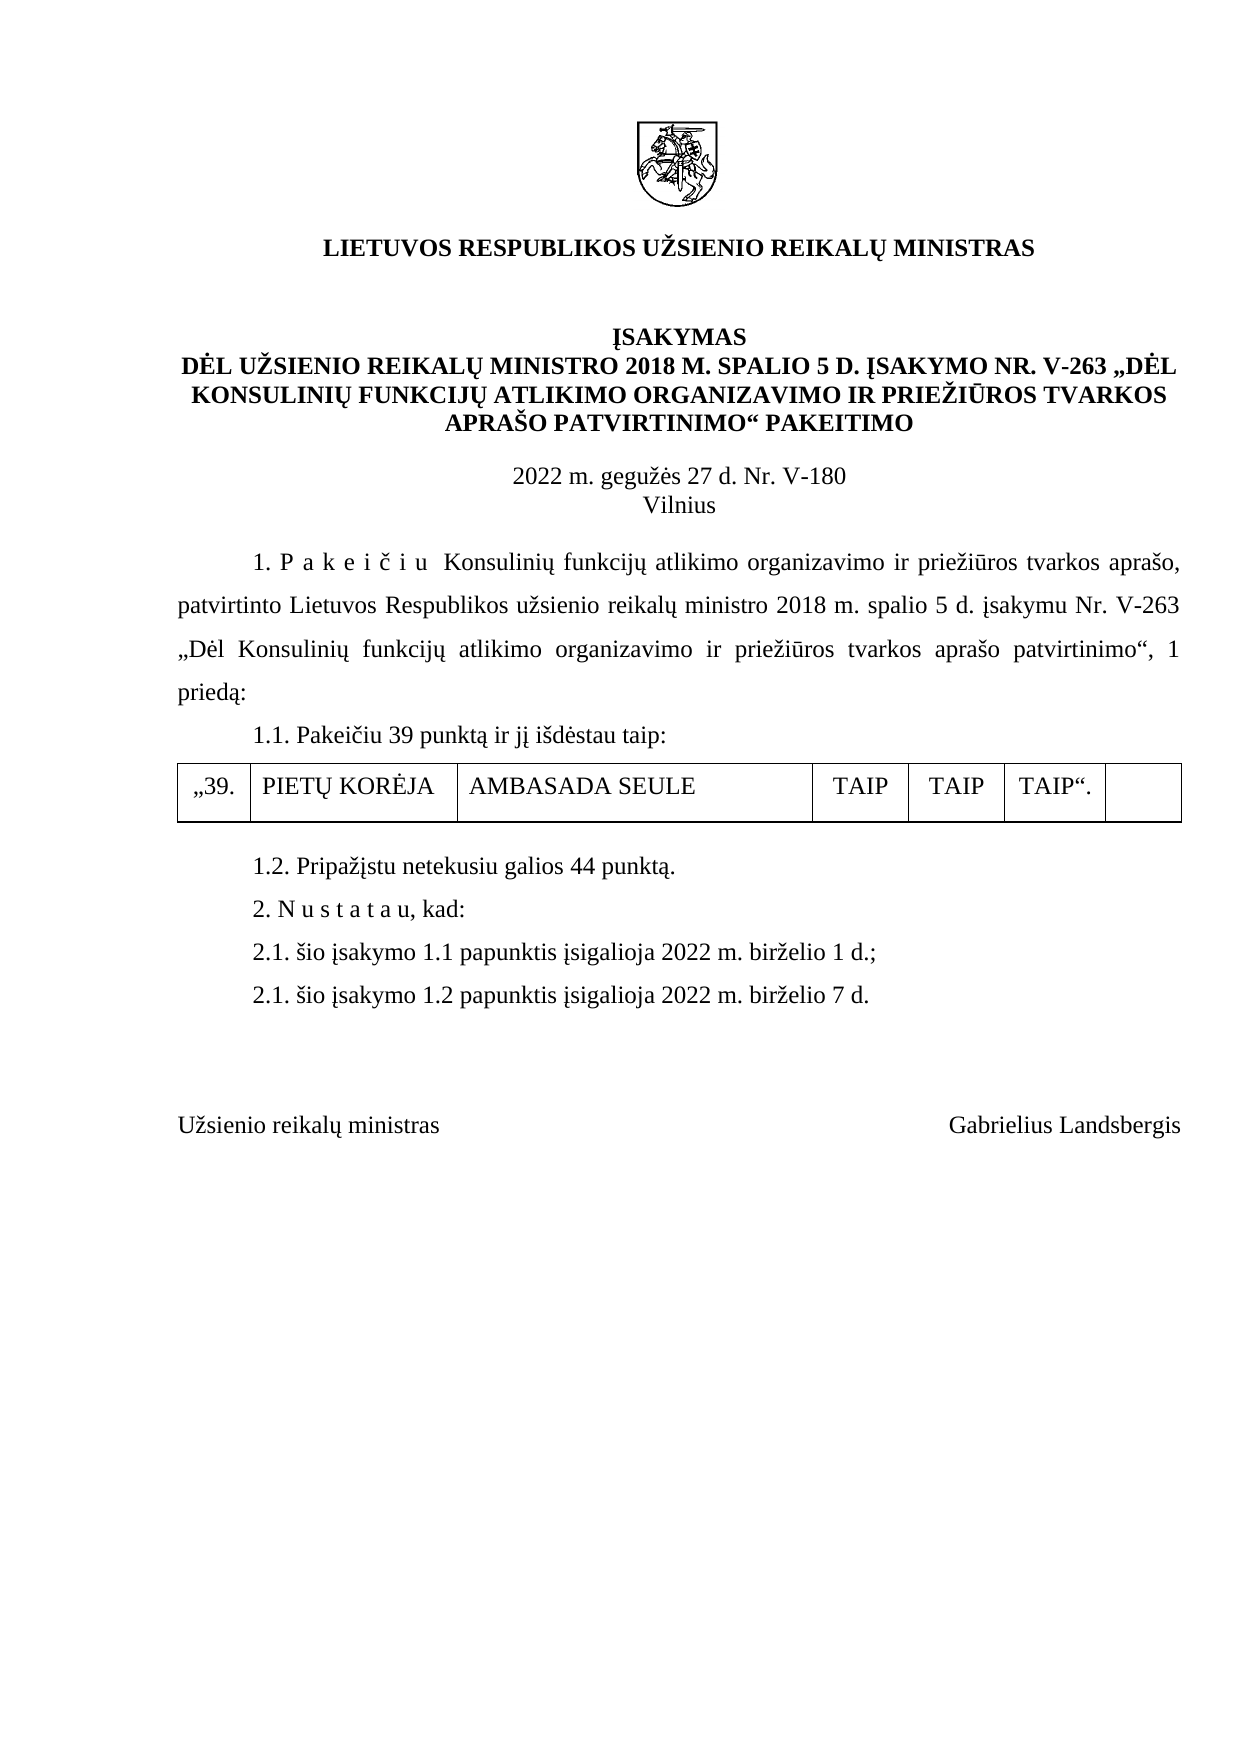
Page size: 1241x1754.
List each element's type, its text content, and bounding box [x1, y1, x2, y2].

table_header TAIP [813, 764, 908, 821]
table_header PIETŲ KORĖJA [251, 764, 457, 821]
table_header TAIP [909, 764, 1004, 821]
text LIETUVOS RESPUBLIKOS UŽSIENIO REIKALŲ MINISTRAS [177, 233, 1181, 262]
text 1.1. Pakeičiu 39 punktą ir jį išdėstau taip: [177, 720, 1181, 749]
text ĮSAKYMAS [177, 322, 1181, 351]
table_header „39. [178, 764, 250, 821]
table_header AMBASADA SEULE [458, 764, 812, 821]
text 2.1. šio įsakymo 1.1 papunktis įsigalioja 2022 m. birželio 1 d.; [177, 937, 1181, 966]
text 1. P a k e i č i u Konsulinių funkcijų atlikimo organizavimo ir priežiūros tvarkos aprašo, patvirtinto Lietuvos Respublikos užsienio reikalų ministro 2018 m. spalio 5 d. įsakymu Nr. V-263 „Dėl Konsulinių funkcijų atlikimo organizavimo ir priežiūros tvarkos aprašo patvirtinimo“, 1 priedą: [177, 547, 1181, 706]
text 2022 m. gegužės 27 d. Nr. V-180 [177, 461, 1181, 490]
text 1.2. Pripažįstu netekusiu galios 44 punktą. [177, 851, 1181, 880]
text Užsienio reikalų ministras Gabrielius Landsbergis [177, 1110, 1181, 1139]
text Vilnius [177, 490, 1181, 519]
table_header TAIP“. [1005, 764, 1105, 821]
text 2.1. šio įsakymo 1.2 papunktis įsigalioja 2022 m. birželio 7 d. [177, 981, 1181, 1009]
table_header [1106, 764, 1181, 821]
text 2. N u s t a t a u, kad: [177, 894, 1181, 923]
text DĖL UŽSIENIO REIKALŲ MINISTRO 2018 M. SPALIO 5 D. ĮSAKYMO NR. V-263 „DĖL KONSULINIŲ FUNKCIJŲ ATLIKIMO ORGANIZAVIMO IR PRIEŽIŪROS TVARKOS APRAŠO PATVIRTINIMO“ PAKEITIMO [177, 351, 1181, 437]
